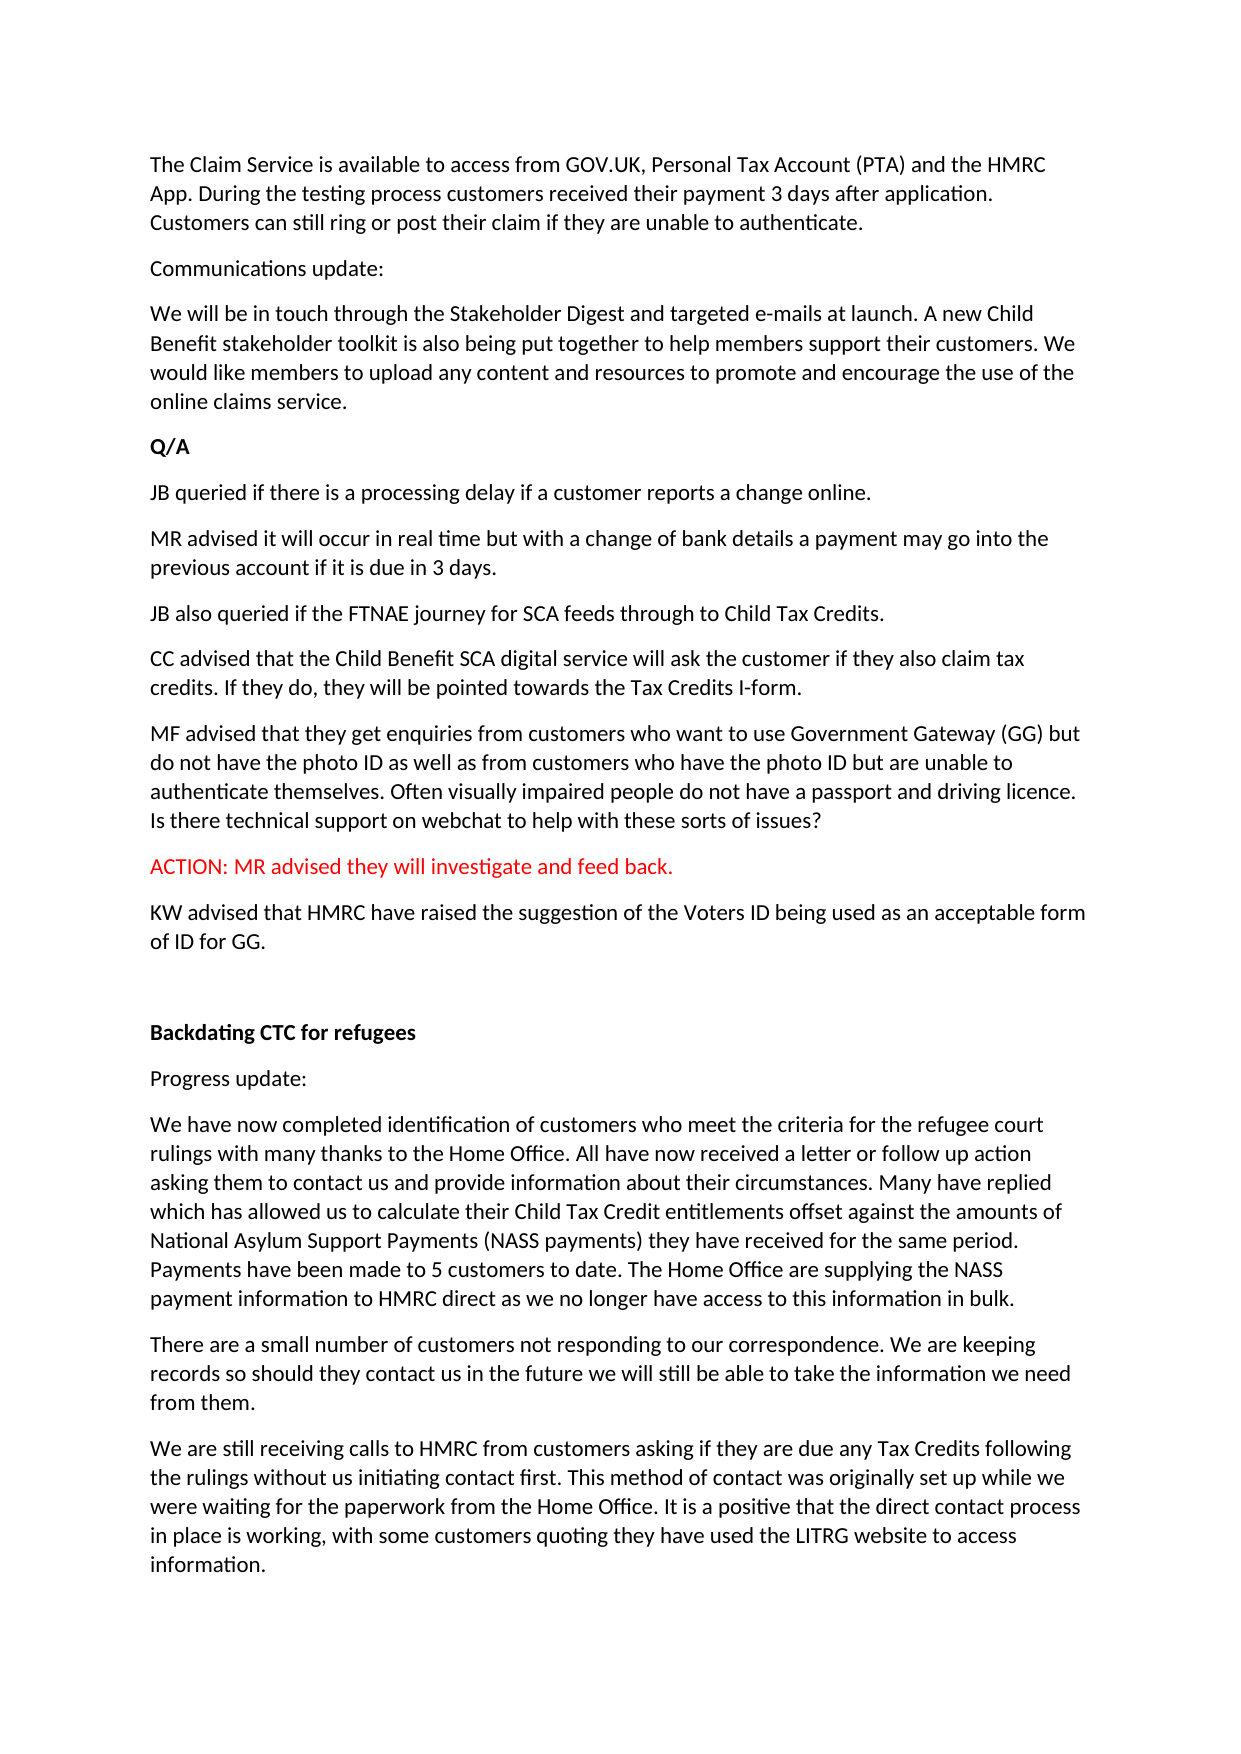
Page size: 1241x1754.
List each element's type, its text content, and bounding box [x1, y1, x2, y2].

text There are a small number of customers not responding to our correspondence. We are keeping records so should they contact us in the future we will still be able to take the information we need from them. [150, 1330, 1090, 1416]
text The Claim Service is available to access from GOV.UK, Personal Tax Account (PTA) and the HMRC App. During the testing process customers received their payment 3 days after application. Customers can still ring or post their claim if they are unable to authenticate. [150, 150, 1090, 236]
text JB queried if there is a processing delay if a customer reports a change online. [150, 478, 1090, 506]
text We will be in touch through the Stakeholder Digest and targeted e-mails at launch. A new Child Benefit stakeholder toolkit is also being put together to help members support their customers. We would like members to upload any content and resources to promote and encourage the use of the online claims service. [150, 299, 1090, 415]
text CC advised that the Child Benefit SCA digital service will ask the customer if they also claim tax credits. If they do, they will be pointed towards the Tax Credits I-form. [150, 644, 1090, 702]
text Communications update: [150, 254, 1090, 282]
text We have now completed identification of customers who meet the criteria for the refugee court rulings with many thanks to the Home Office. All have now received a letter or follow up action asking them to contact us and provide information about their circumstances. Many have replied which has allowed us to calculate their Child Tax Credit entitlements offset against the amounts of National Asylum Support Payments (NASS payments) they have received for the same period. Payments have been made to 5 customers to date. The Home Office are supplying the NASS payment information to HMRC direct as we no longer have access to this information in bulk. [150, 1110, 1090, 1312]
text We are still receiving calls to HMRC from customers asking if they are due any Tax Credits following the rulings without us initiating contact first. This method of contact was originally set up while we were waiting for the paperwork from the Home Office. It is a positive that the direct contact process in place is working, with some customers quoting they have used the LITRG website to access information. [150, 1434, 1090, 1578]
text Progress update: [150, 1064, 1090, 1092]
text MF advised that they get enquiries from customers who want to use Government Gateway (GG) but do not have the photo ID as well as from customers who have the photo ID but are unable to authenticate themselves. Often visually impaired people do not have a passport and driving licence. Is there technical support on webchat to help with these sorts of issues? [150, 719, 1090, 834]
text JB also queried if the FTNAE journey for SCA feeds through to Child Tax Credits. [150, 599, 1090, 627]
text Q/A [150, 432, 1090, 461]
text ACTION: MR advised they will investigate and feed back. [150, 852, 1090, 880]
text Backdating CTC for refugees [150, 1018, 1090, 1046]
text MR advised it will occur in real time but with a change of bank details a payment may go into the previous account if it is due in 3 days. [150, 524, 1090, 581]
text KW advised that HMRC have raised the suggestion of the Voters ID being used as an acceptable form of ID for GG. [150, 898, 1090, 955]
